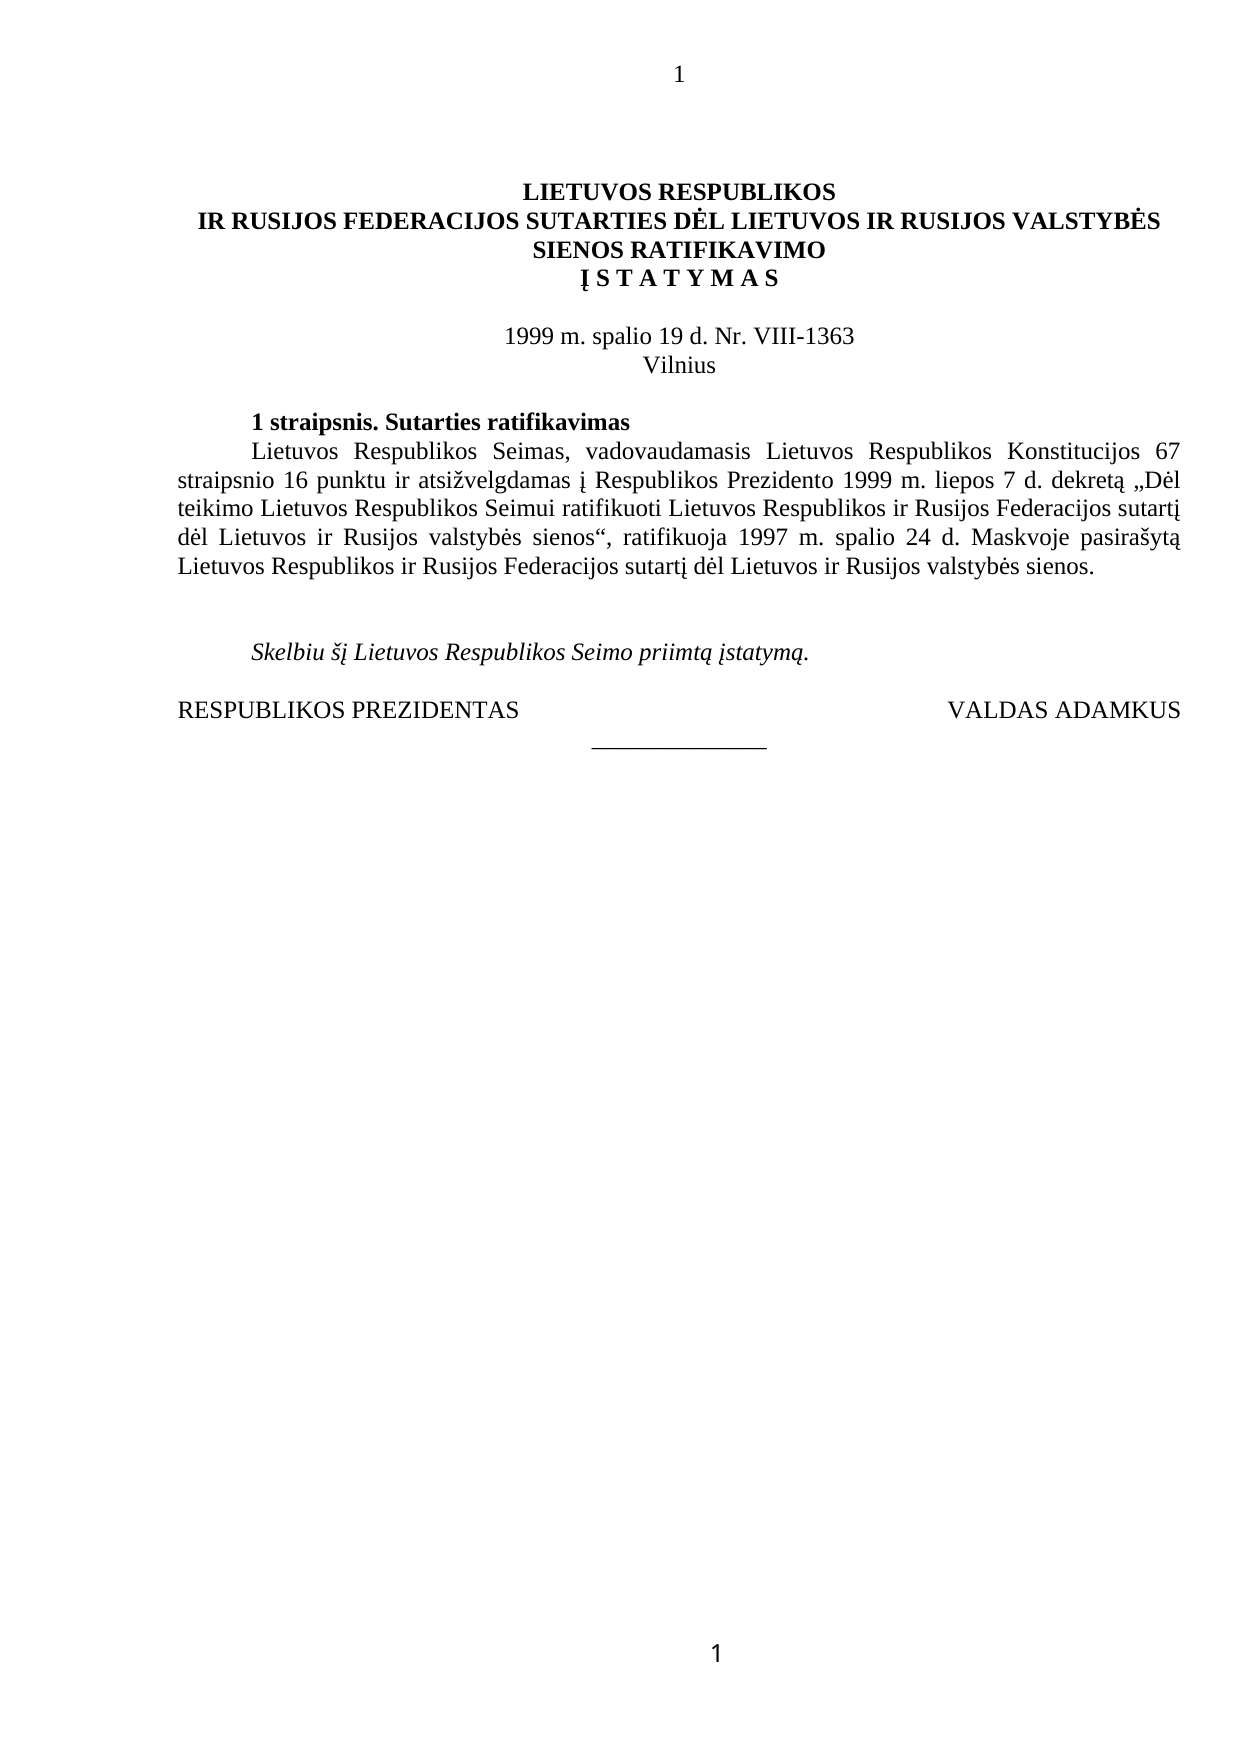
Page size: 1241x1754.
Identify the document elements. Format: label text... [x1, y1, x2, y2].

text Vilnius [177, 350, 1181, 378]
text Į S T A T Y M A S [177, 263, 1181, 292]
text 1999 m. spalio 19 d. Nr. VIII-1363 [177, 321, 1181, 350]
text Lietuvos Respublikos Seimas, vadovaudamasis Lietuvos Respublikos Konstitucijos 67 straipsnio 16 punktu ir atsižvelgdamas į Respublikos Prezidento 1999 m. liepos 7 d. dekretą „Dėl teikimo Lietuvos Respublikos Seimui ratifikuoti Lietuvos Respublikos ir Rusijos Federacijos sutartį dėl Lietuvos ir Rusijos valstybės sienos“, ratifikuoja 1997 m. spalio 24 d. Maskvoje pasirašytą Lietuvos Respublikos ir Rusijos Federacijos sutartį dėl Lietuvos ir Rusijos valstybės sienos. [177, 436, 1181, 580]
text ______________ [177, 723, 1181, 752]
text 1 straipsnis. Sutarties ratifikavimas [177, 407, 1181, 436]
text RESPUBLIKOS PREZIDENTAS VALDAS ADAMKUS [177, 695, 1181, 723]
text IR RUSIJOS FEDERACIJOS SUTARTIES DĖL LIETUVOS IR RUSIJOS VALSTYBĖS SIENOS RATIFIKAVIMO [177, 206, 1181, 263]
text Skelbiu šį Lietuvos Respublikos Seimo priimtą įstatymą. [177, 637, 1181, 666]
text LIETUVOS RESPUBLIKOS [177, 177, 1181, 206]
